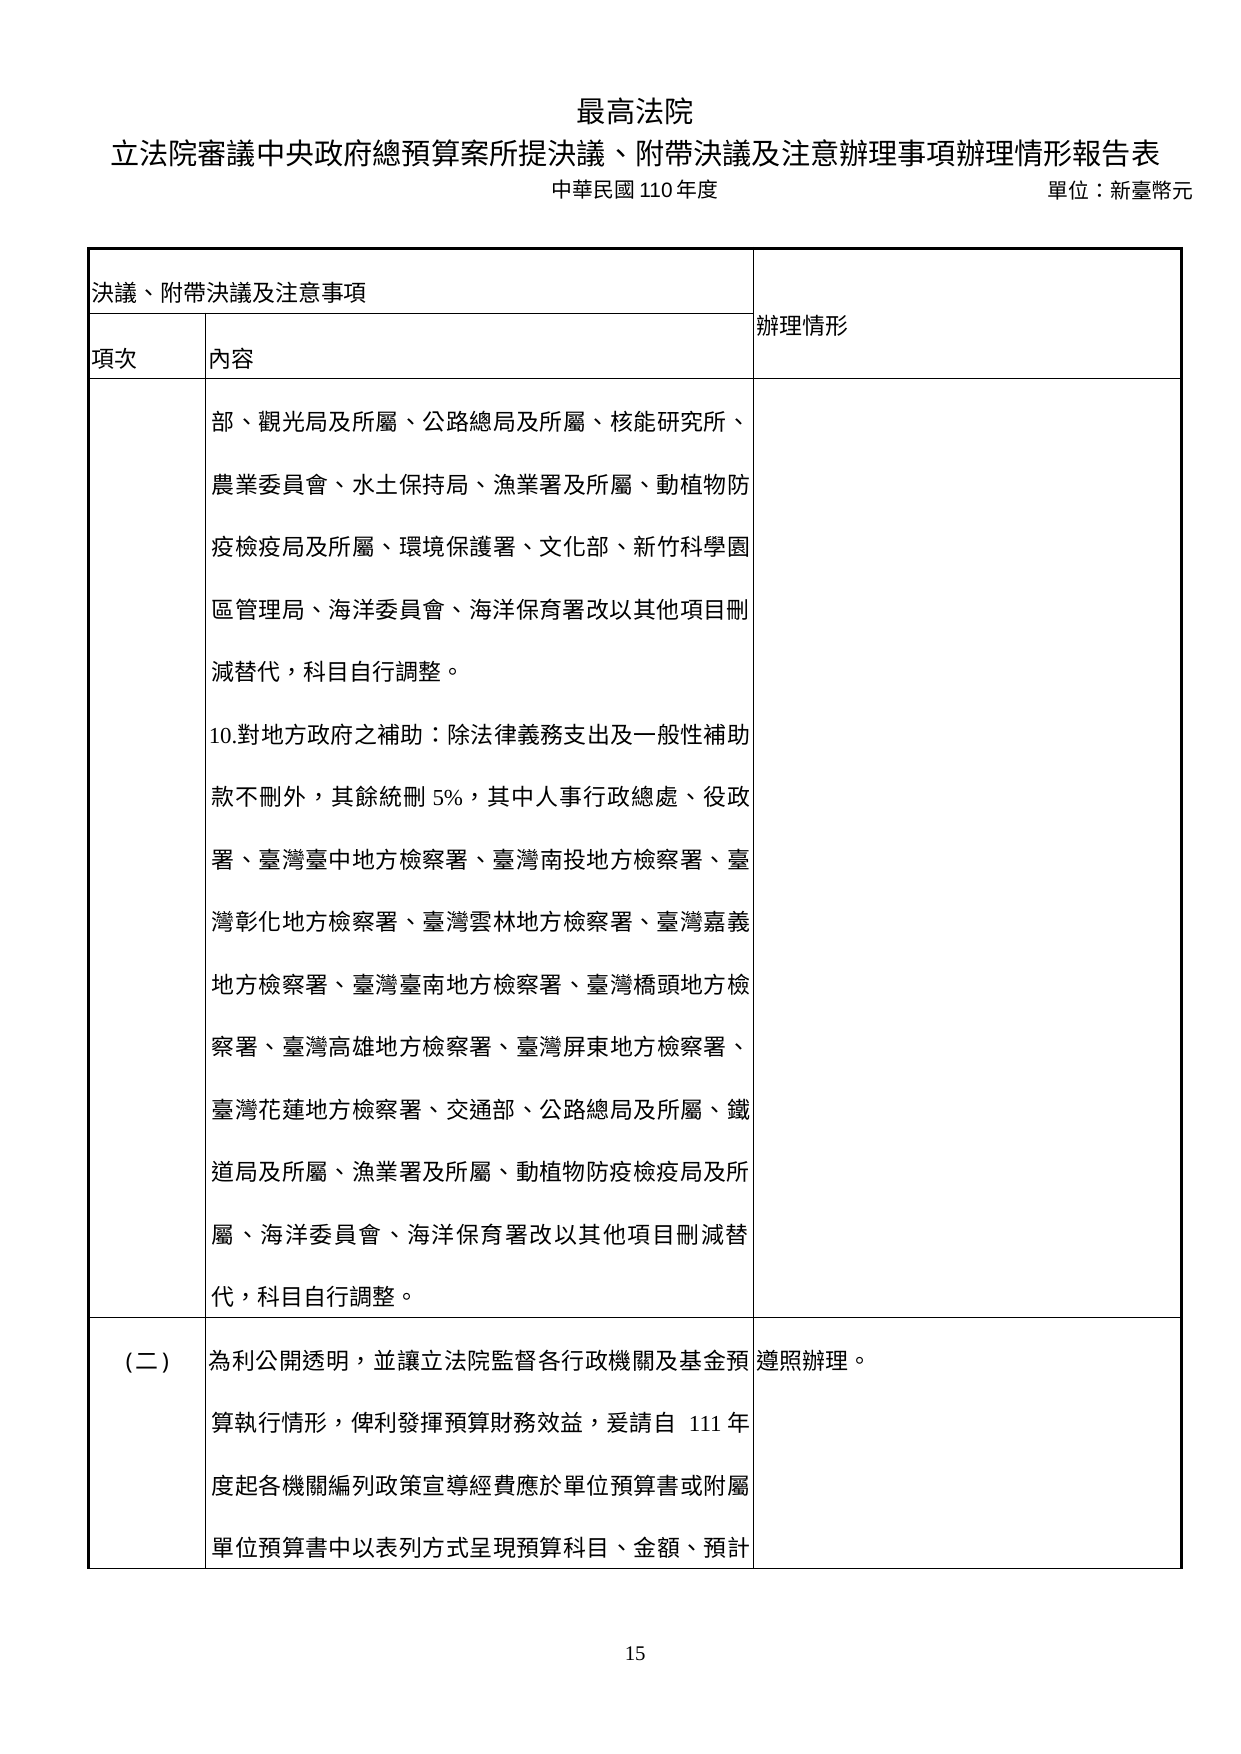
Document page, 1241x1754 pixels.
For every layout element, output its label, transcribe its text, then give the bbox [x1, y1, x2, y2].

table_cell [754, 379, 1180, 1317]
table_cell [90, 379, 205, 1317]
table_cell (二) [90, 1318, 205, 1568]
table_cell 內容 [206, 314, 753, 378]
table_cell 為利公開透明，並讓立法院監督各行政機關及基金預算執行情形，俾利發揮預算財務效益，爰請自 111 年度起各機關編列政策宣導經費應於單位預算書或附屬單位預算書中以表列方式呈現預算科目、金額、預計 [206, 1318, 753, 1568]
table_cell 遵照辦理。 [754, 1318, 1180, 1568]
table_header 決議、附帶決議及注意事項 [90, 250, 753, 312]
table_cell 部、觀光局及所屬、公路總局及所屬、核能研究所、農業委員會、水土保持局、漁業署及所屬、動植物防疫檢疫局及所屬、環境保護署、文化部、新竹科學園區管理局、海洋委員會、海洋保育署改以其他項目刪減替代，科目自行調整。 10.對地方政府之補助：除法律義務支出及一般性補助款不刪外，其餘統刪5%，其中人事行政總處、役政署、臺灣臺中地方檢察署、臺灣南投地方檢察署、臺灣彰化地方檢察署、臺灣雲林地方檢察署、臺灣嘉義地方檢察署、臺灣臺南地方檢察署、臺灣橋頭地方檢察署、臺灣高雄地方檢察署、臺灣屏東地方檢察署、臺灣花蓮地方檢察署、交通部、公路總局及所屬、鐵道局及所屬、漁業署及所屬、動植物防疫檢疫局及所屬、海洋委員會、海洋保育署改以其他項目刪減替代，科目自行調整。 [206, 379, 753, 1317]
table_cell 項次 [90, 314, 205, 378]
table_header 辦理情形 [754, 250, 1180, 378]
